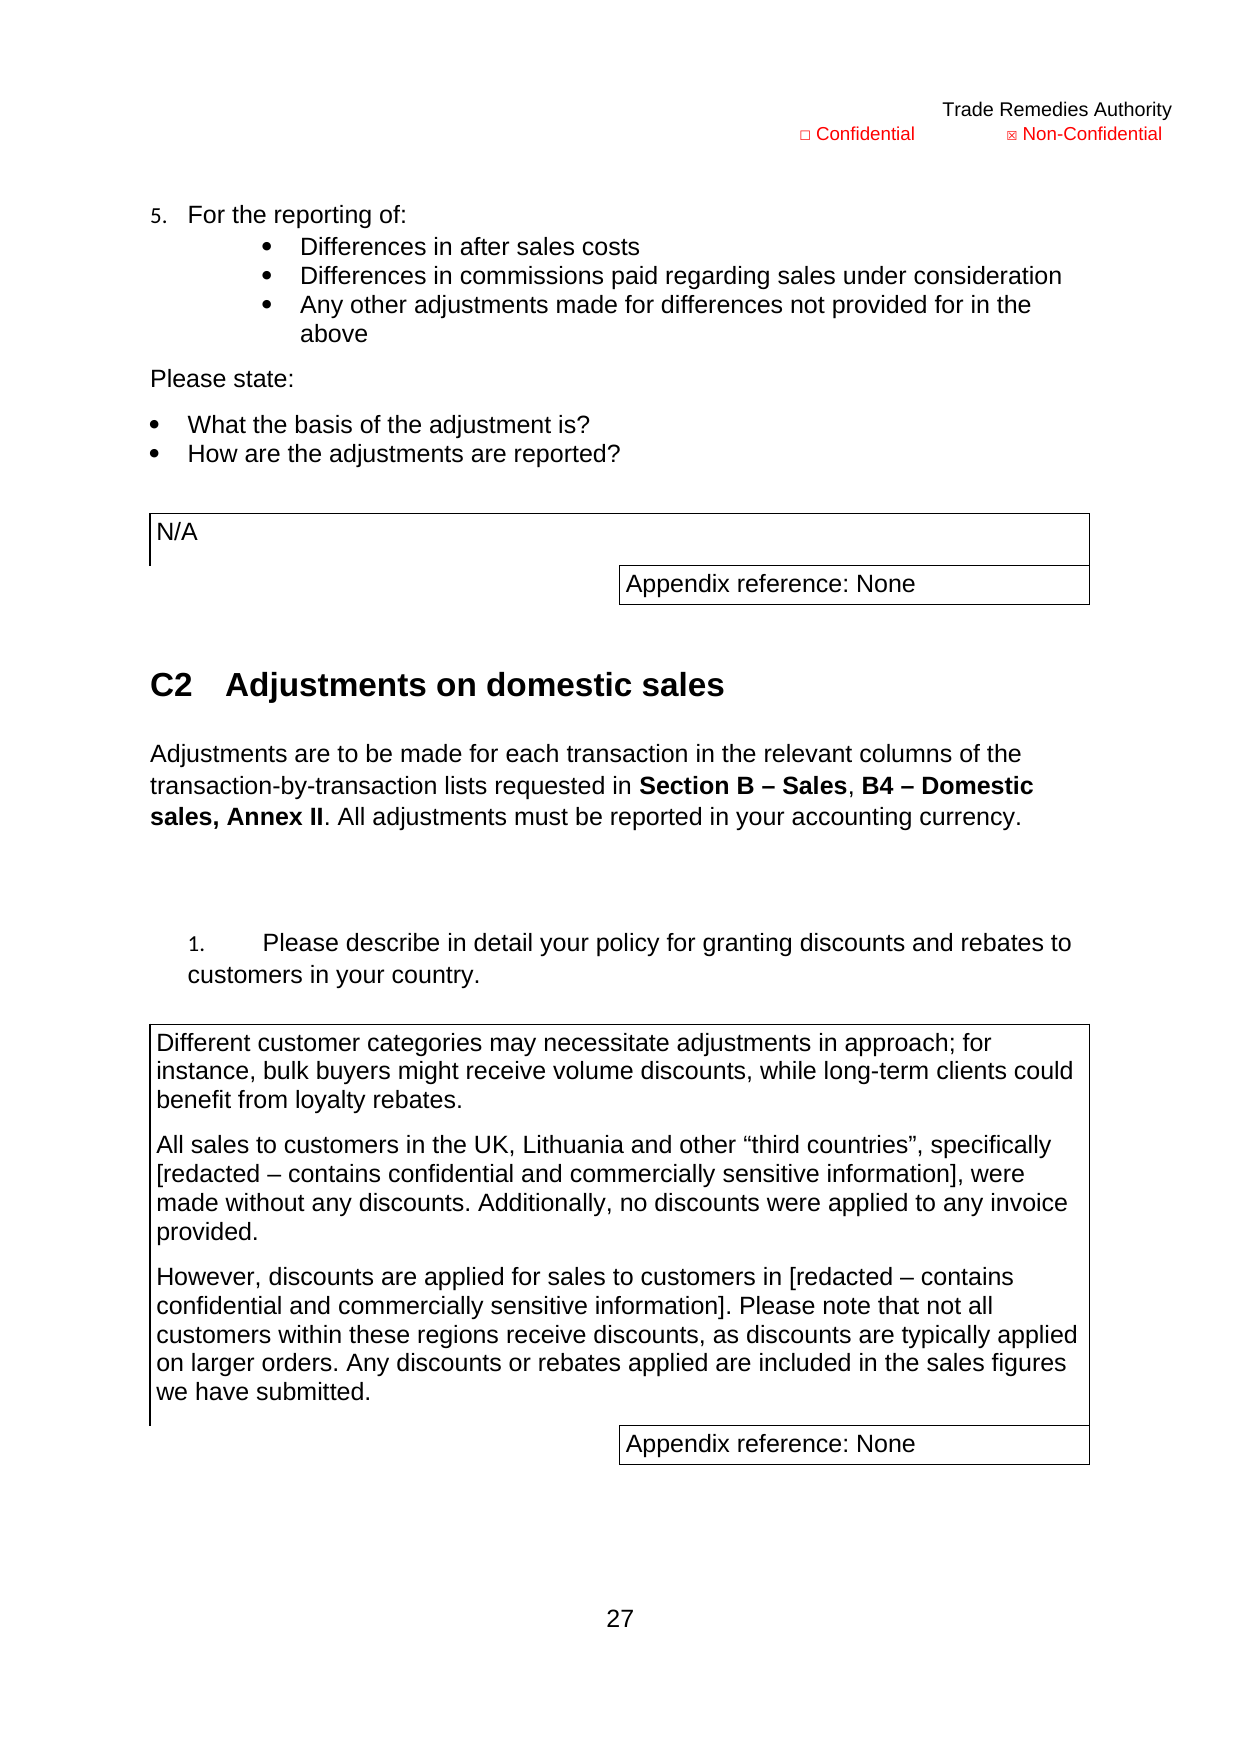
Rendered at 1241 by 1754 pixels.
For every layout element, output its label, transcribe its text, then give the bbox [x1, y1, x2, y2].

table_cell Appendix reference: None [620, 1426, 1089, 1464]
list Any other adjustments made for differences not provided for in the above [262, 290, 1090, 348]
list Differences in after sales costs [262, 232, 1090, 261]
list How are the adjustments are reported? [150, 438, 1090, 467]
table_header N/A [151, 514, 1089, 565]
table_cell [150, 1426, 619, 1464]
list Please describe in detail your policy for granting discounts and rebates to customers in your country. [187, 928, 1090, 989]
text Please state: [150, 364, 1090, 393]
text Adjustments are to be made for each transaction in the relevant columns of the transaction-by-transaction lists requested in Section B – Sales, B4 – Domestic sales, Annex II. All adjustments must be reported in your accounting currency. [150, 739, 1090, 831]
list What the basis of the adjustment is? [150, 410, 1090, 438]
subtitle C2 Adjustments on domestic sales [150, 665, 1090, 704]
list Differences in commissions paid regarding sales under consideration [262, 261, 1090, 290]
table_cell [150, 566, 619, 604]
table_header Different customer categories may necessitate adjustments in approach; for instance, bulk buyers might receive volume discounts, while long-term clients could benefit from loyalty rebates. All sales to customers in the UK, Lithuania and other “third countries”, specifically [redacted – contains confidential and commercially sensitive information], were made without any discounts. Additionally, no discounts were applied to any invoice provided. However, discounts are applied for sales to customers in [redacted – contains confidential and commercially sensitive information]. Please note that not all customers within these regions receive discounts, as discounts are typically applied on larger orders. Any discounts or rebates applied are included in the sales figures we have submitted. [151, 1025, 1089, 1425]
list For the reporting of: [150, 200, 1090, 229]
table_cell Appendix reference: None [620, 566, 1089, 604]
